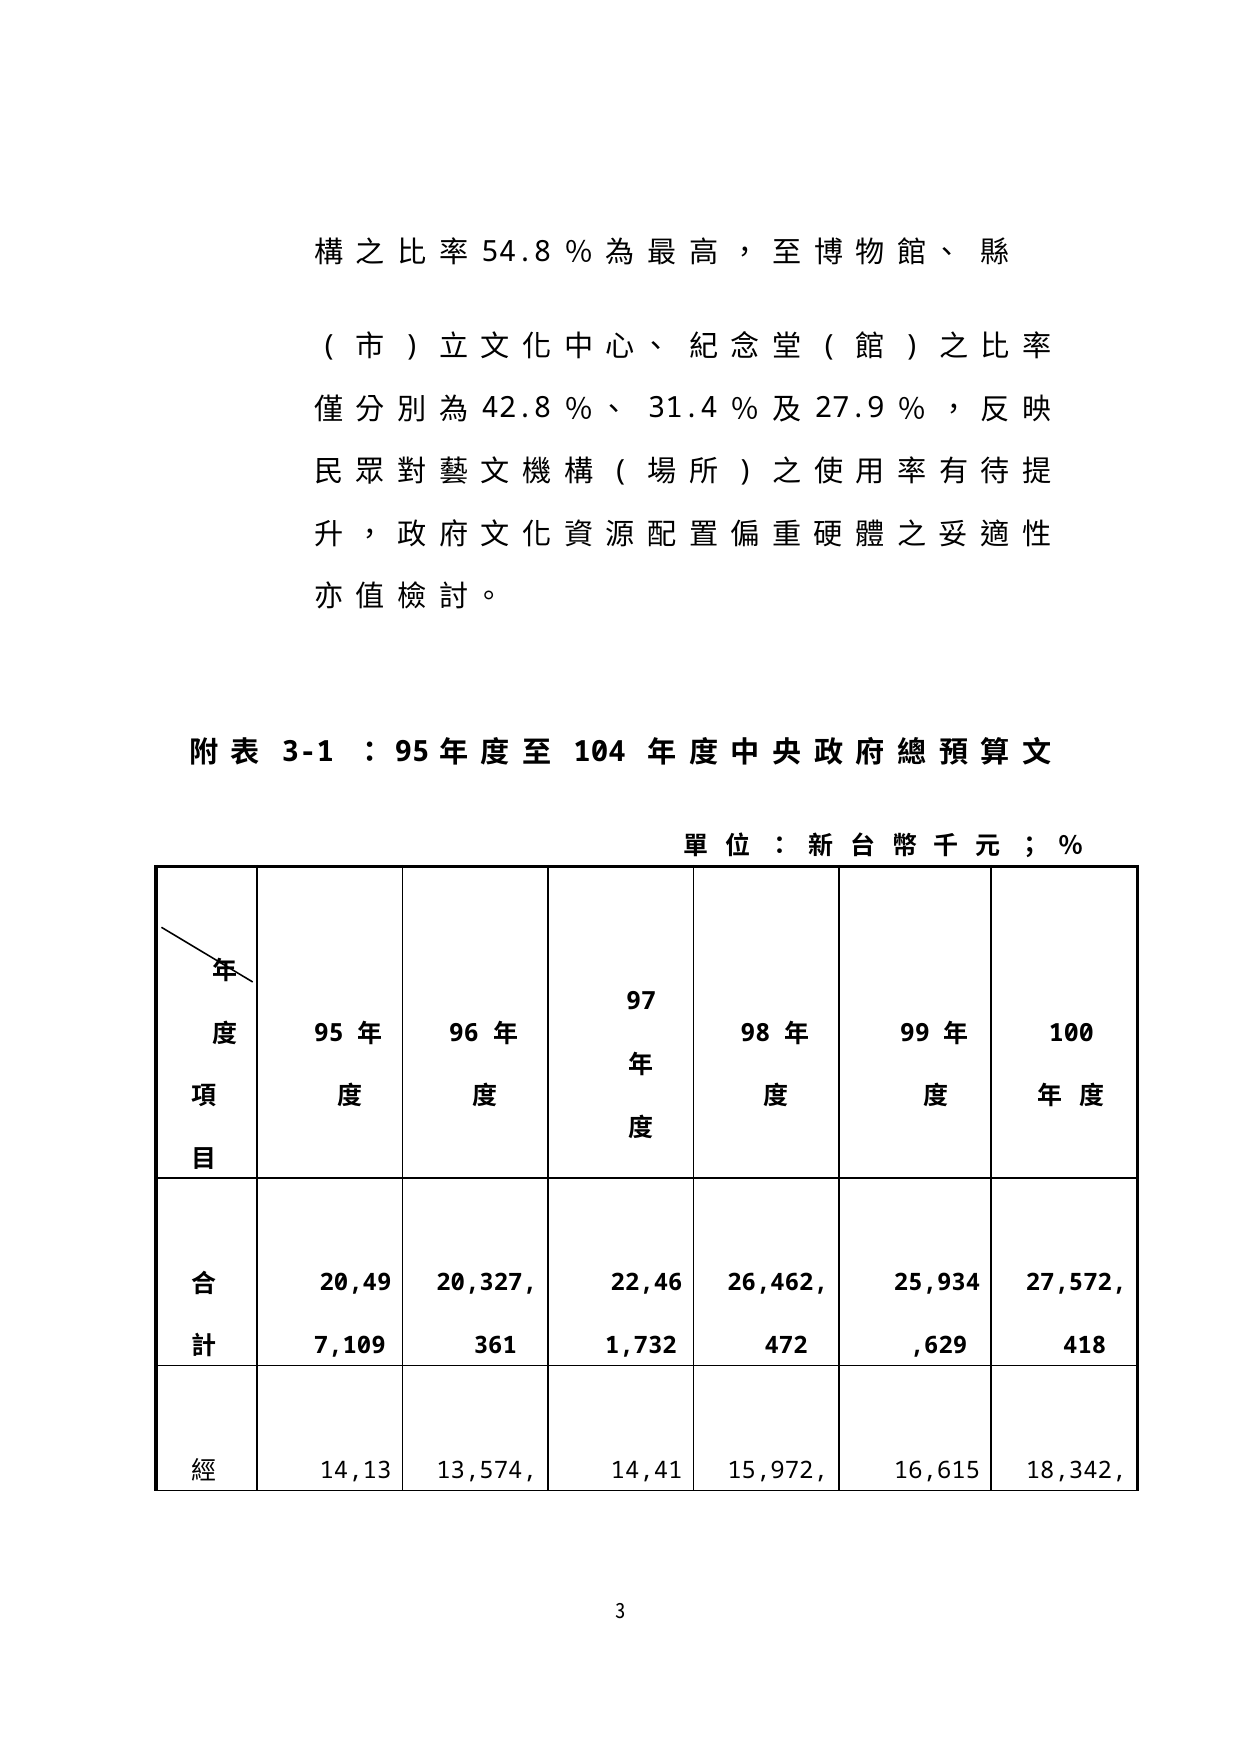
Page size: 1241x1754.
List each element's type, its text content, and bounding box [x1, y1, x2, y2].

table_header 99年度 [840, 868, 990, 1177]
table_cell 14,41 [549, 1366, 693, 1490]
table_cell 20,497,109 [258, 1179, 402, 1365]
table_cell 16,615 [840, 1366, 990, 1490]
table_header 97年度 [549, 868, 693, 1177]
table_header 100年度 [992, 868, 1136, 1177]
text 構之比率54.8％為最高，至博物館、縣(市)立文化中心、紀念堂(館)之比率僅分別為42.8％、31.4％及27.9％，反映民眾對藝文機構(場所)之使用率有待提升，政府文化資源配置偏重硬體之妥適性亦值檢討。 [271, 177, 1058, 615]
table_cell 27,572,418 [992, 1179, 1136, 1365]
table_cell 15,972, [694, 1366, 838, 1490]
table_cell 22,461,732 [549, 1179, 693, 1365]
table_header 96年度 [403, 868, 547, 1177]
table_cell 13,574, [403, 1366, 547, 1490]
table_cell 20,327,361 [403, 1179, 547, 1365]
text 單位：新台幣千元；％ [149, 802, 1092, 865]
table_header 98年度 [694, 868, 838, 1177]
table_header 95年度 [258, 868, 402, 1177]
table_header 年度 項目 [158, 868, 256, 1177]
table_cell 經 [158, 1366, 256, 1490]
text 附表3-1：95年度至104年度中央政府總預算文化支出資本門占比一覽表 [149, 677, 1092, 802]
table_cell 合計 [158, 1179, 256, 1365]
table_cell 26,462,472 [694, 1179, 838, 1365]
table_cell 25,934,629 [840, 1179, 990, 1365]
table_cell 14,13 [258, 1366, 402, 1490]
table_cell 18,342, [992, 1366, 1136, 1490]
